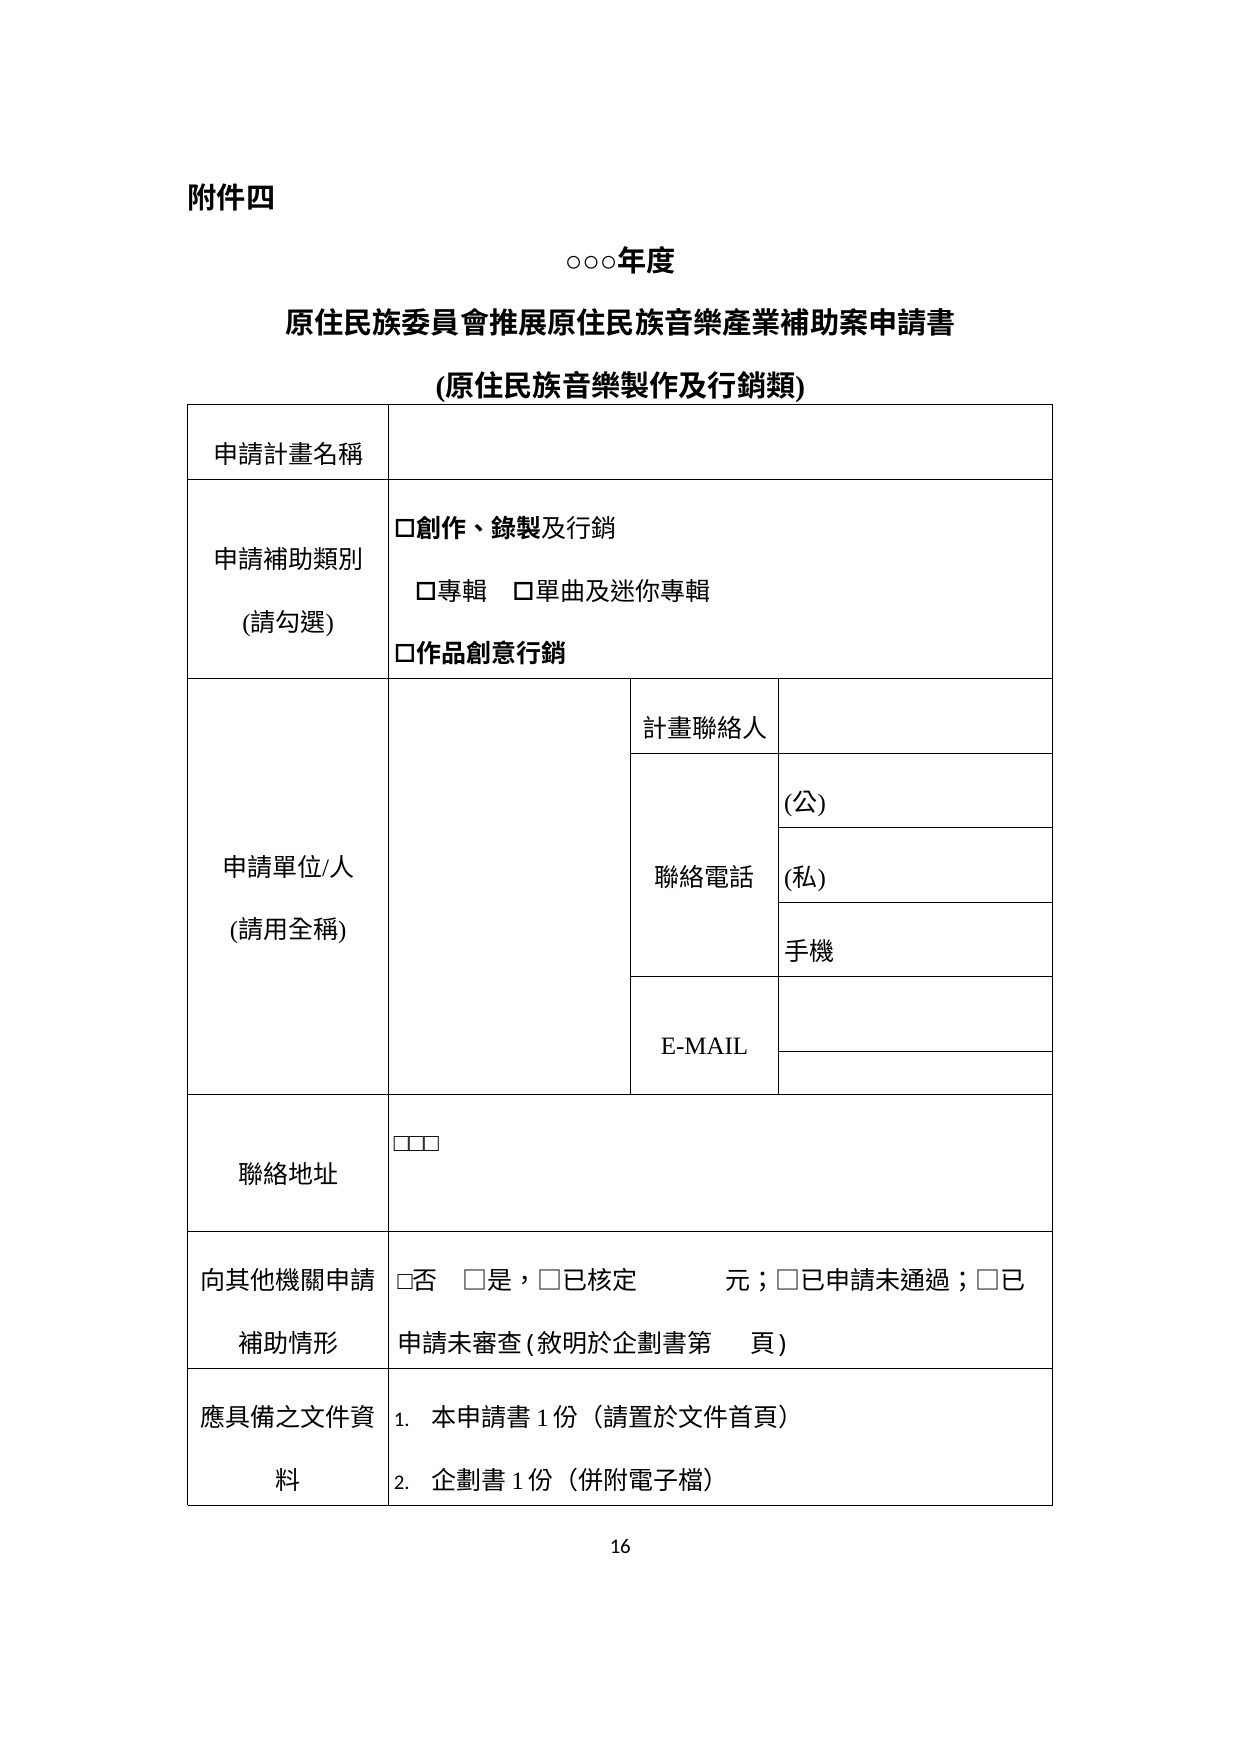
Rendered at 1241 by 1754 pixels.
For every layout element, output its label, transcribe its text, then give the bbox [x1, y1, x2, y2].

table_cell (公) [779, 754, 1052, 827]
table_cell (私) [779, 828, 1052, 902]
table_cell 創作、錄製及行銷 專輯 單曲及迷你專輯 作品創意行銷 [389, 480, 1052, 678]
table_header 申請計畫名稱 [188, 405, 388, 479]
table_header [389, 405, 1052, 479]
table_cell 聯絡地址 [188, 1095, 388, 1231]
table_cell 申請單位/人 (請用全稱) [188, 679, 388, 1094]
table_cell [779, 977, 1052, 1051]
table_cell 聯絡電話 [631, 754, 778, 976]
table_cell 計畫聯絡人 [631, 679, 778, 753]
table_cell E-MAIL [631, 977, 778, 1094]
table_cell 應具備之文件資料 [188, 1369, 388, 1505]
table_cell 向其他機關申請補助情形 [188, 1232, 388, 1368]
table_cell [389, 679, 630, 1094]
text ○○○年度 [187, 217, 1053, 279]
table_cell [779, 679, 1052, 753]
table_cell □否 □是，□已核定 元；□已申請未通過；□已申請未審查(敘明於企劃書第 頁) [389, 1232, 1052, 1368]
text 原住民族委員會推展原住民族音樂產業補助案申請書 [187, 279, 1053, 342]
table_cell 本申請書1份（請置於文件首頁） 企劃書1份（併附電子檔） [389, 1369, 1052, 1505]
text 附件四 [187, 154, 1053, 217]
table_cell [779, 1052, 1052, 1094]
text (原住民族音樂製作及行銷類) [187, 342, 1053, 404]
table_cell 手機 [779, 903, 1052, 976]
table_cell 申請補助類別 (請勾選) [188, 480, 388, 678]
table_cell □□□ [389, 1095, 1052, 1231]
